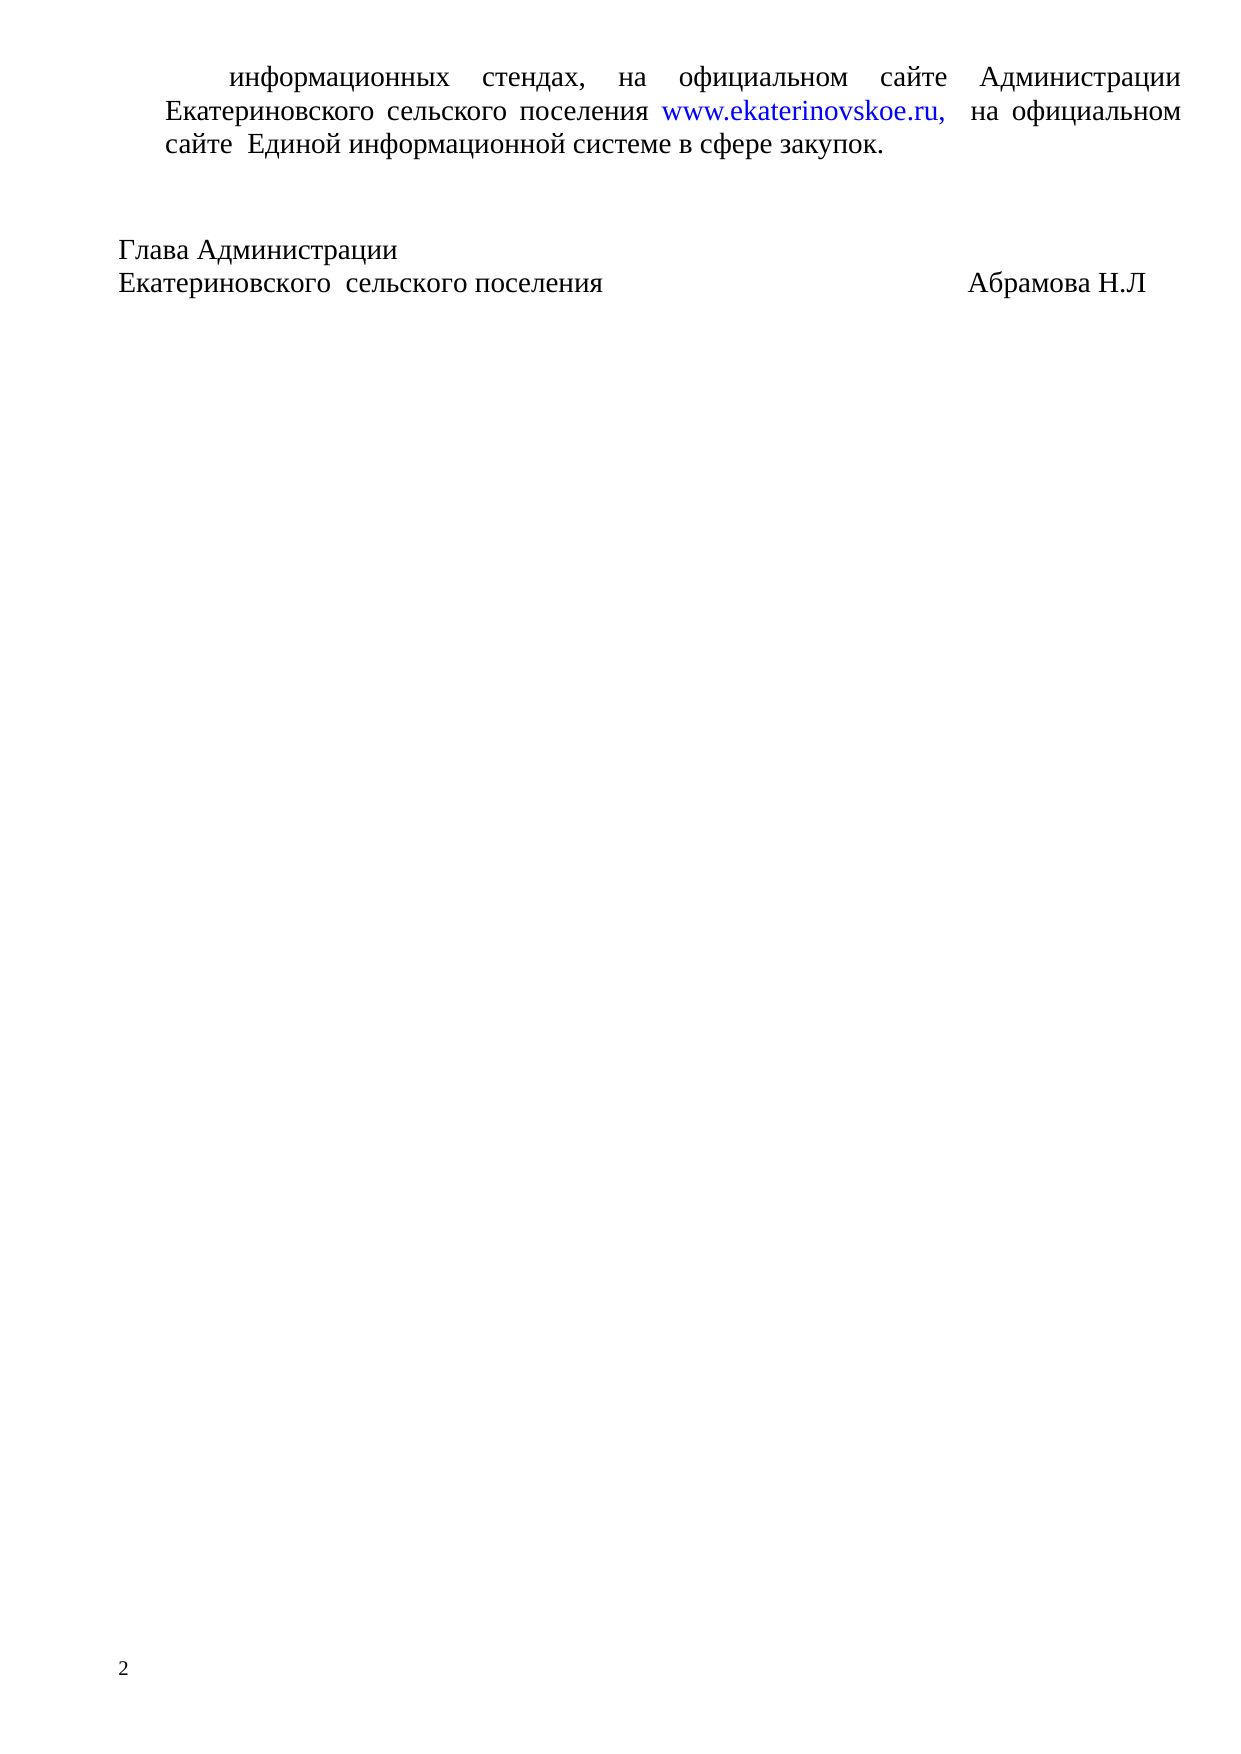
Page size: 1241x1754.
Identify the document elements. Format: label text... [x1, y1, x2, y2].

list информационных стендах, на официальном сайте Администрации Екатериновского сельского поселения www.ekaterinovskoe.ru, на официальном сайте Единой информационной системе в сфере закупок. [118, 59, 1181, 160]
text Глава Администрации [118, 232, 1181, 265]
text Екатериновского сельского поселения Абрамова Н.Л [118, 265, 1181, 299]
